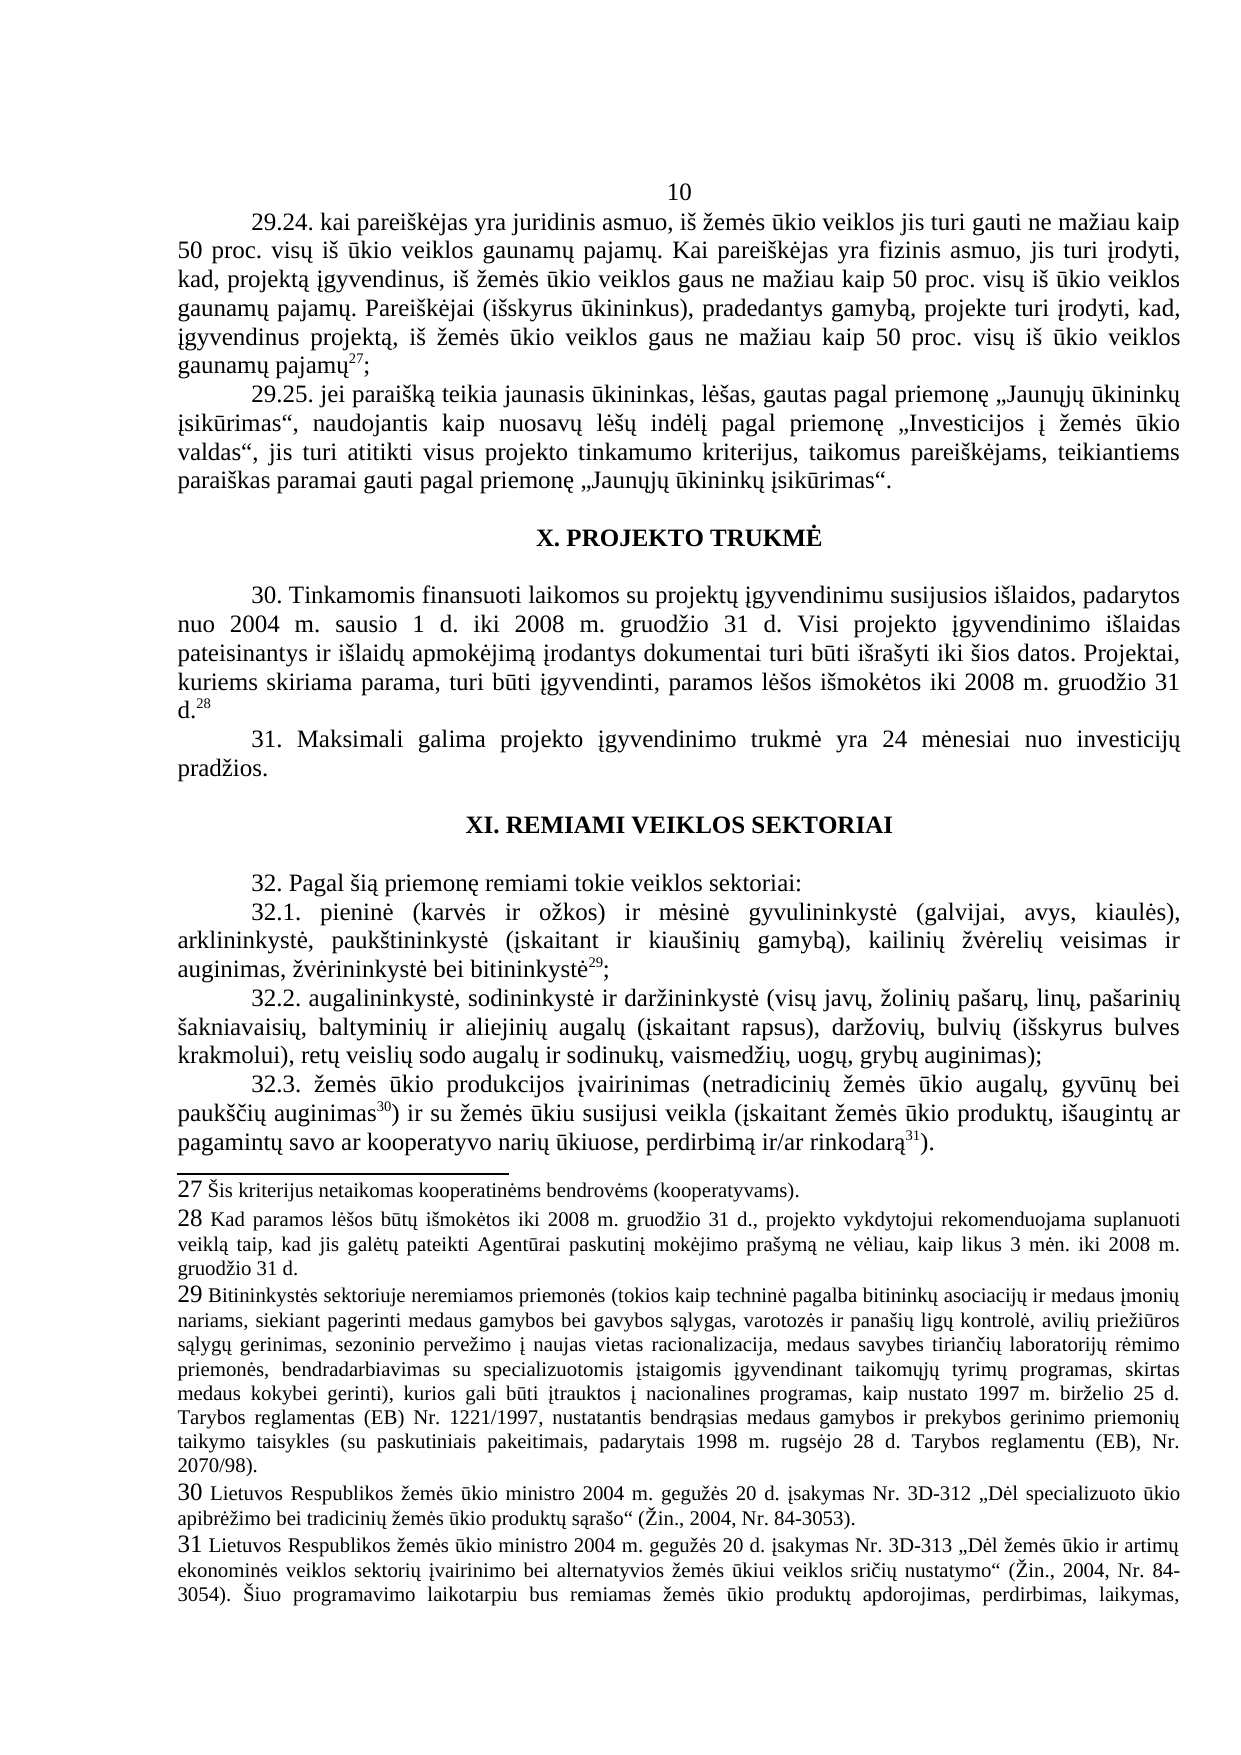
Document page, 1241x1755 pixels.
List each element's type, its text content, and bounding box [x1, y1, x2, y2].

text 30. Tinkamomis finansuoti laikomos su projektų įgyvendinimu susijusios išlaidos, padarytos nuo 2004 m. sausio 1 d. iki 2008 m. gruodžio 31 d. Visi projekto įgyvendinimo išlaidas pateisinantys ir išlaidų apmokėjimą įrodantys dokumentai turi būti išrašyti iki šios datos. Projektai, kuriems skiriama parama, turi būti įgyvendinti, paramos lėšos išmokėtos iki 2008 m. gruodžio 31 d. [177, 580, 1181, 724]
text Šis kriterijus netaikomas kooperatinėms bendrovėms (kooperatyvams). [177, 1174, 1181, 1203]
text 31. Maksimali galima projekto įgyvendinimo trukmė yra 24 mėnesiai nuo investicijų pradžios. [177, 724, 1181, 782]
text Lietuvos Respublikos žemės ūkio ministro 2004 m. gegužės 20 d. įsakymas Nr. 3D-313 „Dėl žemės ūkio ir artimų ekonominės veiklos sektorių įvairinimo bei alternatyvios žemės ūkiui veiklos sričių nustatymo“ (Žin., 2004, Nr. 84-3054). Šiuo programavimo laikotarpiu bus remiamas žemės ūkio produktų apdorojimas, perdirbimas, laikymas, [177, 1529, 1181, 1606]
text 32.2. augalininkystė, sodininkystė ir daržininkystė (visų javų, žolinių pašarų, linų, pašarinių šakniavaisių, baltyminių ir aliejinių augalų (įskaitant rapsus), daržovių, bulvių (išskyrus bulves krakmolui), retų veislių sodo augalų ir sodinukų, vaismedžių, uogų, grybų auginimas); [177, 983, 1181, 1069]
text 32.1. pieninė (karvės ir ožkos) ir mėsinė gyvulininkystė (galvijai, avys, kiaulės), arklininkystė, paukštininkystė (įskaitant ir kiaušinių gamybą), kailinių žvėrelių veisimas ir auginimas, žvėrininkystė bei bitininkystė; [177, 897, 1181, 983]
text Lietuvos Respublikos žemės ūkio ministro 2004 m. gegužės 20 d. įsakymas Nr. 3D-312 „Dėl specializuoto ūkio apibrėžimo bei tradicinių žemės ūkio produktų sąrašo“ (Žin., 2004, Nr. 84-3053). [177, 1477, 1181, 1529]
text Kad paramos lėšos būtų išmokėtos iki 2008 m. gruodžio 31 d., projekto vykdytojui rekomenduojama suplanuoti veiklą taip, kad jis galėtų pateikti Agentūrai paskutinį mokėjimo prašymą ne vėliau, kaip likus 3 mėn. iki 2008 m. gruodžio 31 d. [177, 1203, 1181, 1279]
text XI. REMIAMI VEIKLOS SEKTORIAI [177, 810, 1181, 839]
text 32. Pagal šią priemonę remiami tokie veiklos sektoriai: [177, 868, 1181, 897]
text 29.24. kai pareiškėjas yra juridinis asmuo, iš žemės ūkio veiklos jis turi gauti ne mažiau kaip 50 proc. visų iš ūkio veiklos gaunamų pajamų. Kai pareiškėjas yra fizinis asmuo, jis turi įrodyti, kad, projektą įgyvendinus, iš žemės ūkio veiklos gaus ne mažiau kaip 50 proc. visų iš ūkio veiklos gaunamų pajamų. Pareiškėjai (išskyrus ūkininkus), pradedantys gamybą, projekte turi įrodyti, kad, įgyvendinus projektą, iš žemės ūkio veiklos gaus ne mažiau kaip 50 proc. visų iš ūkio veiklos gaunamų pajamų; [177, 207, 1181, 379]
text Bitininkystės sektoriuje neremiamos priemonės (tokios kaip techninė pagalba bitininkų asociacijų ir medaus įmonių nariams, siekiant pagerinti medaus gamybos bei gavybos sąlygas, varotozės ir panašių ligų kontrolė, avilių priežiūros sąlygų gerinimas, sezoninio pervežimo į naujas vietas racionalizacija, medaus savybes tiriančių laboratorijų rėmimo priemonės, bendradarbiavimas su specializuotomis įstaigomis įgyvendinant taikomųjų tyrimų programas, skirtas medaus kokybei gerinti), kurios gali būti įtrauktos į nacionalines programas, kaip nustato 1997 m. birželio 25 d. Tarybos reglamentas (EB) Nr. 1221/1997, nustatantis bendrąsias medaus gamybos ir prekybos gerinimo priemonių taikymo taisykles (su paskutiniais pakeitimais, padarytais 1998 m. rugsėjo 28 d. Tarybos reglamentu (EB), Nr. 2070/98). [177, 1279, 1181, 1477]
text X. PROJEKTO TRUKMĖ [177, 523, 1181, 552]
text 29.25. jei paraišką teikia jaunasis ūkininkas, lėšas, gautas pagal priemonę „Jaunųjų ūkininkų įsikūrimas“, naudojantis kaip nuosavų lėšų indėlį pagal priemonę „Investicijos į žemės ūkio valdas“, jis turi atitikti visus projekto tinkamumo kriterijus, taikomus pareiškėjams, teikiantiems paraiškas paramai gauti pagal priemonę „Jaunųjų ūkininkų įsikūrimas“. [177, 379, 1181, 494]
text 32.3. žemės ūkio produkcijos įvairinimas (netradicinių žemės ūkio augalų, gyvūnų bei paukščių auginimas) ir su žemės ūkiu susijusi veikla (įskaitant žemės ūkio produktų, išaugintų ar pagamintų savo ar kooperatyvo narių ūkiuose, perdirbimą ir/ar rinkodarą). [177, 1069, 1181, 1155]
